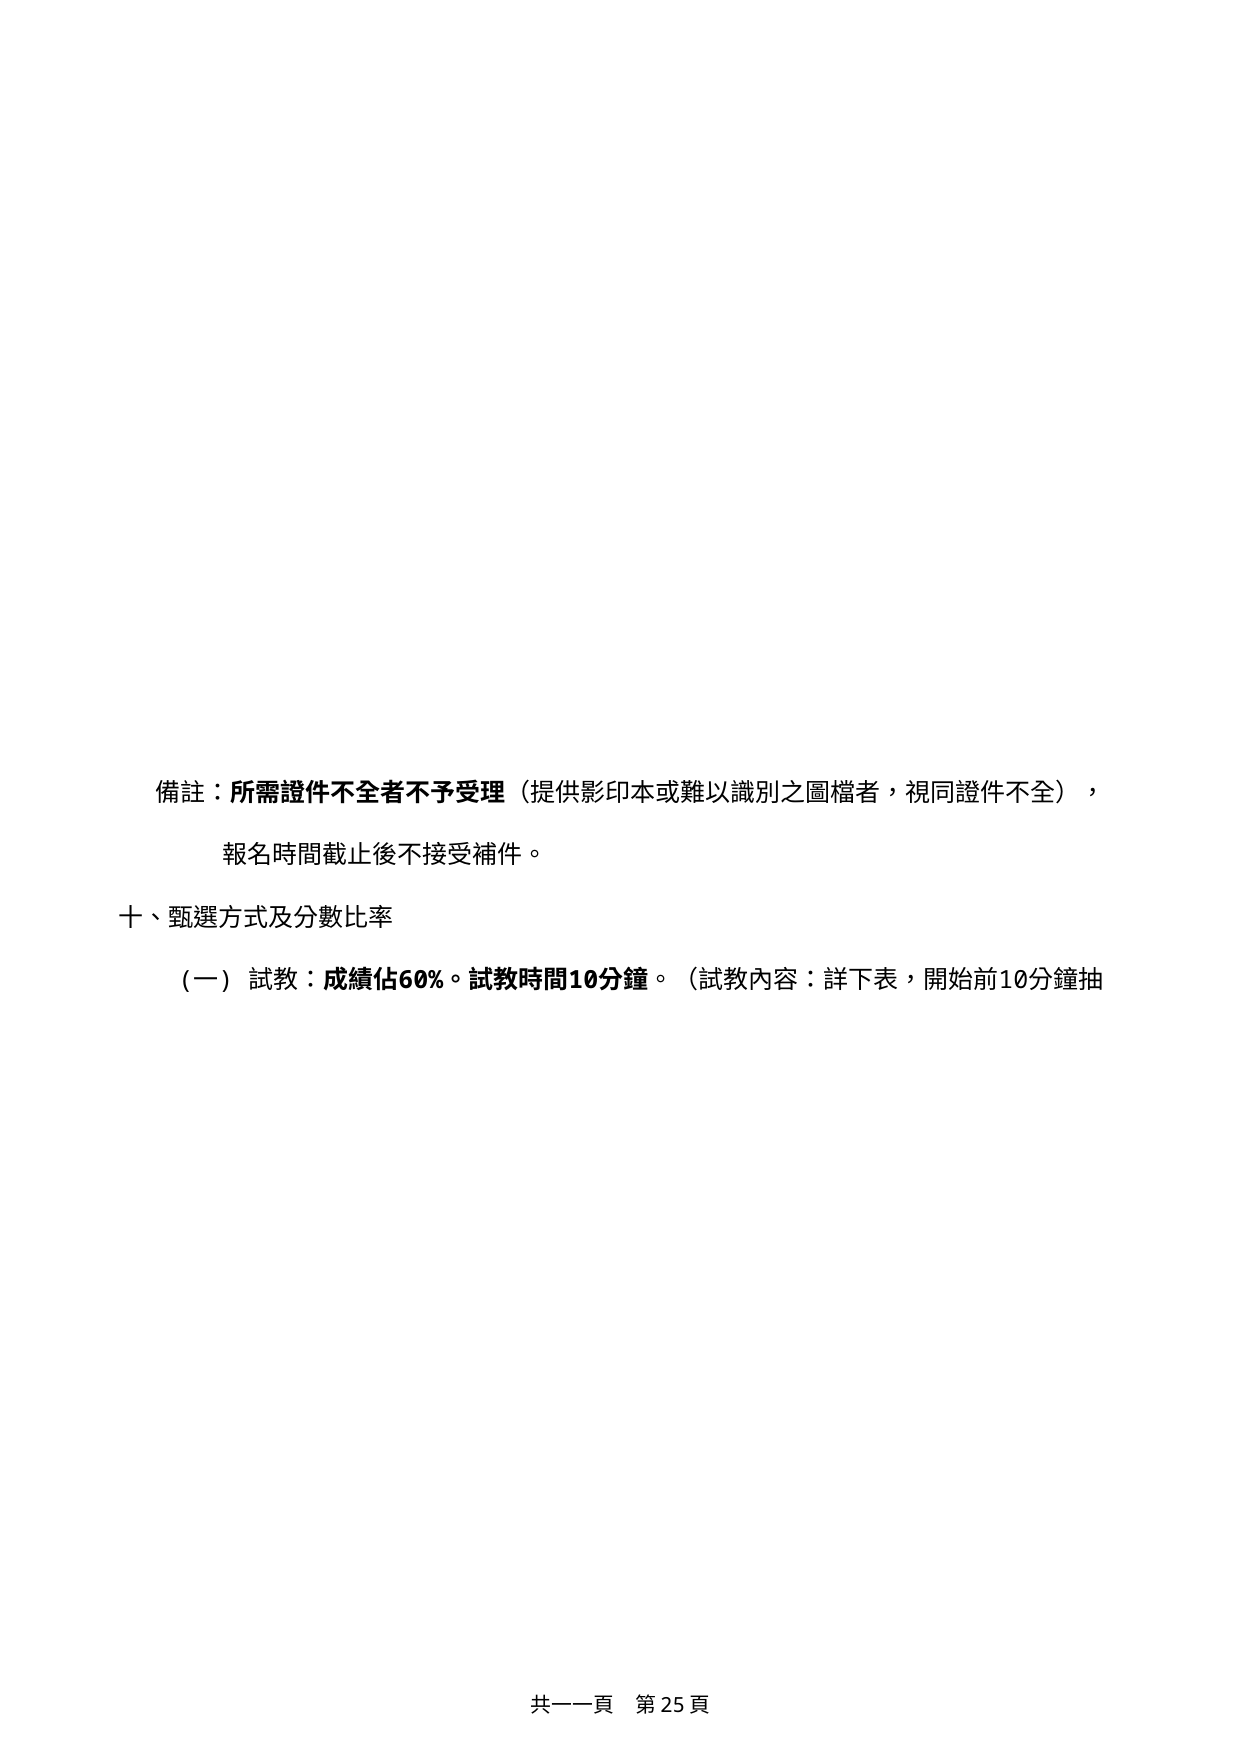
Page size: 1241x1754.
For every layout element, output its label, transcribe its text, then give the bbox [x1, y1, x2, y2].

text 十、甄選方式及分數比率 [118, 874, 1122, 936]
text (一) 試教：成績佔60%。試教時間10分鐘。（試教內容：詳下表，開始前10分鐘抽 [118, 936, 1122, 999]
text 備註：所需證件不全者不予受理（提供影印本或難以識別之圖檔者，視同證件不全），報名時間截止後不接受補件。 [156, 749, 1122, 874]
